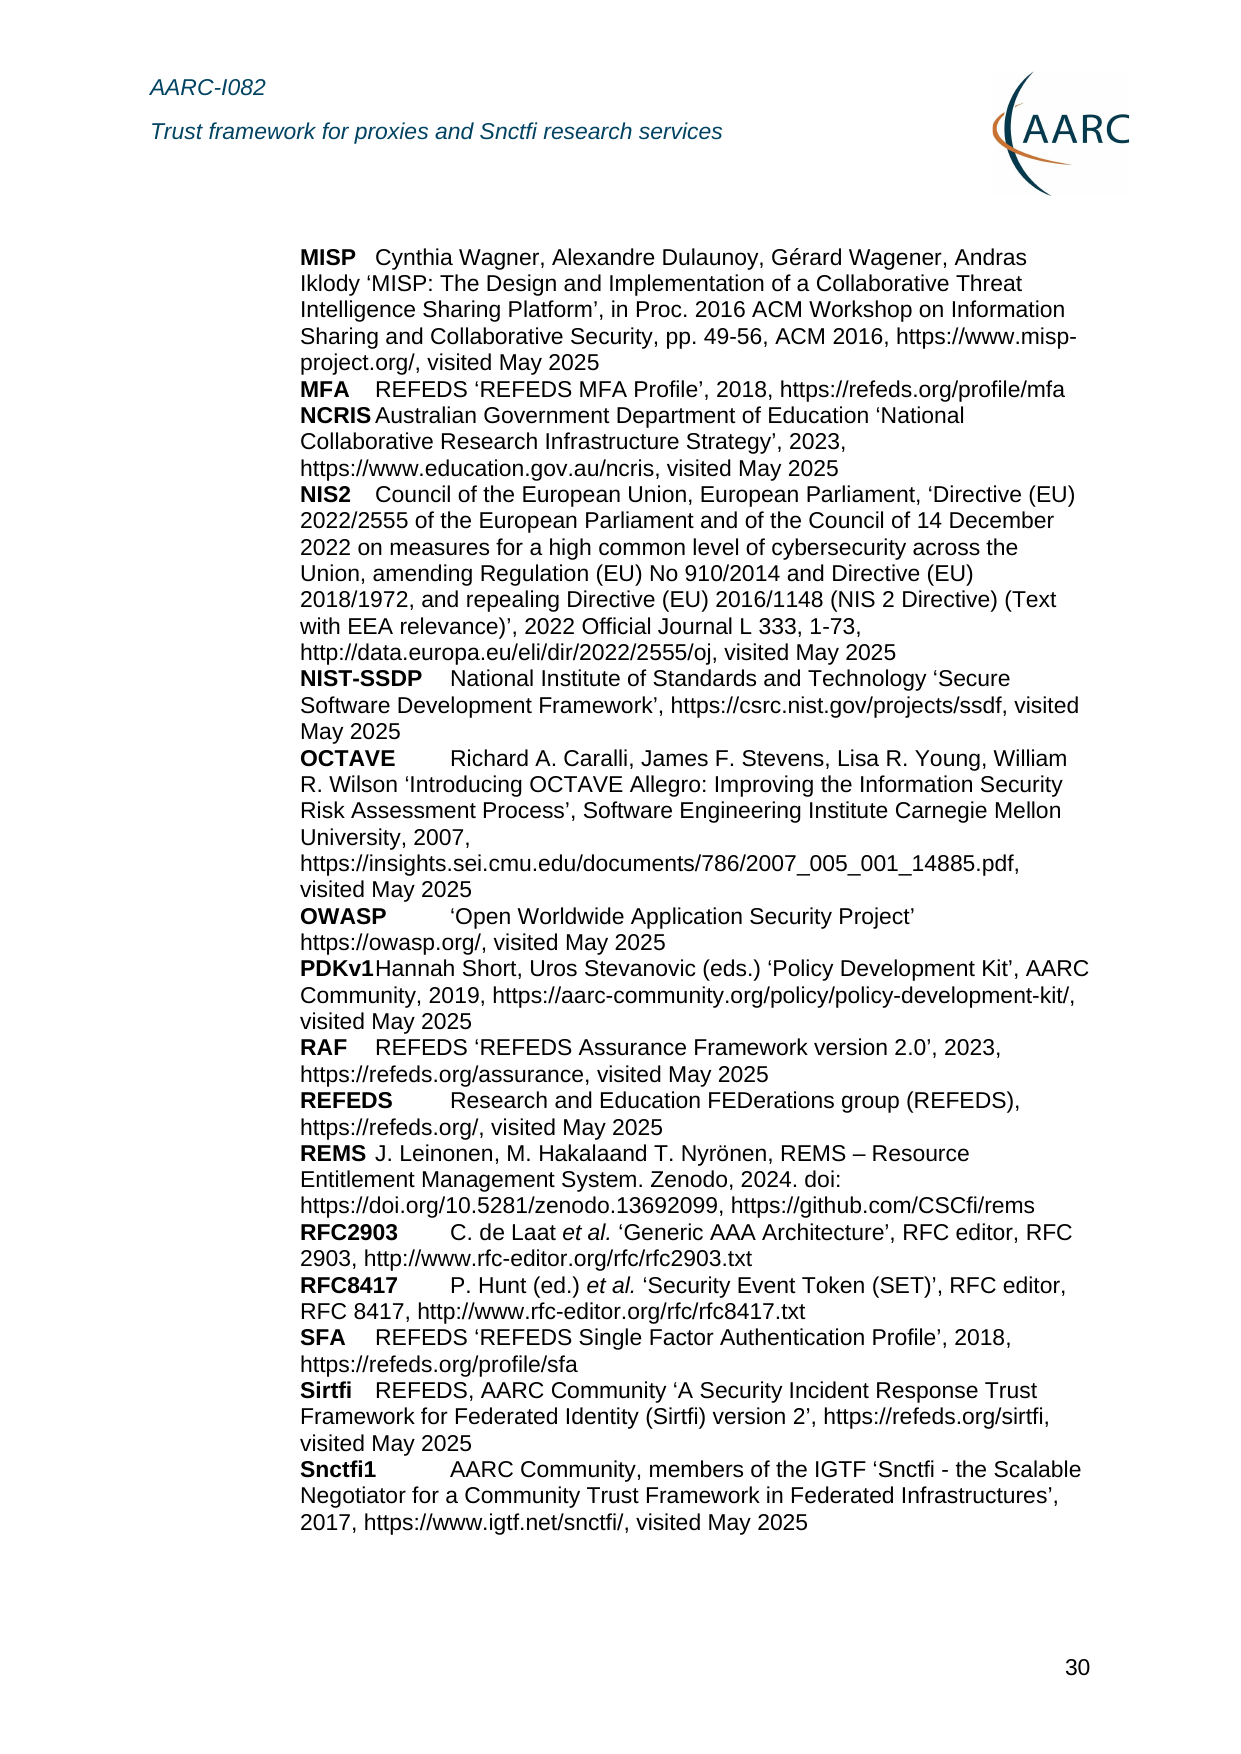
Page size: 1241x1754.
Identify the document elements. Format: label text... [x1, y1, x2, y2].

text RAF REFEDS ‘REFEDS Assurance Framework version 2.0’, 2023, https://refeds.org/assurance, visited May 2025 [300, 1034, 1090, 1087]
text NCRIS Australian Government Department of Education ‘National Collaborative Research Infrastructure Strategy’, 2023, https://www.education.gov.au/ncris, visited May 2025 [300, 402, 1090, 481]
text Sirtfi REFEDS, AARC Community ‘A Security Incident Response Trust Framework for Federated Identity (Sirtfi) version 2’, https://refeds.org/sirtfi, visited May 2025 [300, 1377, 1090, 1456]
text OWASP ‘Open Worldwide Application Security Project’ https://owasp.org/, visited May 2025 [300, 903, 1090, 955]
text REFEDS Research and Education FEDerations group (REFEDS), https://refeds.org/, visited May 2025 [300, 1087, 1090, 1140]
text PDKv1 Hannah Short, Uros Stevanovic (eds.) ‘Policy Development Kit’, AARC Community, 2019, https://aarc-community.org/policy/policy-development-kit/, visited May 2025 [300, 955, 1090, 1034]
text Snctfi1 AARC Community, members of the IGTF ‘Snctfi - the Scalable Negotiator for a Community Trust Framework in Federated Infrastructures’, 2017, https://www.igtf.net/snctfi/, visited May 2025 [300, 1456, 1090, 1535]
text NIST-SSDP National Institute of Standards and Technology ‘Secure Software Development Framework’, https://csrc.nist.gov/projects/ssdf, visited May 2025 [300, 665, 1090, 744]
text NIS2 Council of the European Union, European Parliament, ‘Directive (EU) 2022/2555 of the European Parliament and of the Council of 14 December 2022 on measures for a high common level of cybersecurity across the Union, amending Regulation (EU) No 910/2014 and Directive (EU) 2018/1972, and repealing Directive (EU) 2016/1148 (NIS 2 Directive) (Text with EEA relevance)’, 2022 Official Journal L 333, 1-73, http://data.europa.eu/eli/dir/2022/2555/oj, visited May 2025 [300, 481, 1090, 665]
text MISP Cynthia Wagner, Alexandre Dulaunoy, Gérard Wagener, Andras Iklody ‘MISP: The Design and Implementation of a Collaborative Threat Intelligence Sharing Platform’, in Proc. 2016 ACM Workshop on Information Sharing and Collaborative Security, pp. 49-56, ACM 2016, https://www.misp-project.org/, visited May 2025 [300, 244, 1090, 376]
picture [992, 71, 1130, 196]
text RFC2903 C. de Laat et al. ‘Generic AAA Architecture’, RFC editor, RFC 2903, http://www.rfc-editor.org/rfc/rfc2903.txt [300, 1219, 1090, 1272]
text REMS J. Leinonen, M. Hakalaand T. Nyrönen, REMS – Resource Entitlement Management System. Zenodo, 2024. doi: https://doi.org/10.5281/zenodo.13692099, https://github.com/CSCfi/rems [300, 1140, 1090, 1219]
text SFA REFEDS ‘REFEDS Single Factor Authentication Profile’, 2018, https://refeds.org/profile/sfa [300, 1324, 1090, 1377]
text OCTAVE Richard A. Caralli, James F. Stevens, Lisa R. Young, William R. Wilson ‘Introducing OCTAVE Allegro: Improving the Information Security Risk Assessment Process’, Software Engineering Institute Carnegie Mellon University, 2007, https://insights.sei.cmu.edu/documents/786/2007_005_001_14885.pdf, visited May 2025 [300, 744, 1090, 903]
text RFC8417 P. Hunt (ed.) et al. ‘Security Event Token (SET)’, RFC editor, RFC 8417, http://www.rfc-editor.org/rfc/rfc8417.txt [300, 1272, 1090, 1324]
text MFA REFEDS ‘REFEDS MFA Profile’, 2018, https://refeds.org/profile/mfa [300, 376, 1090, 402]
